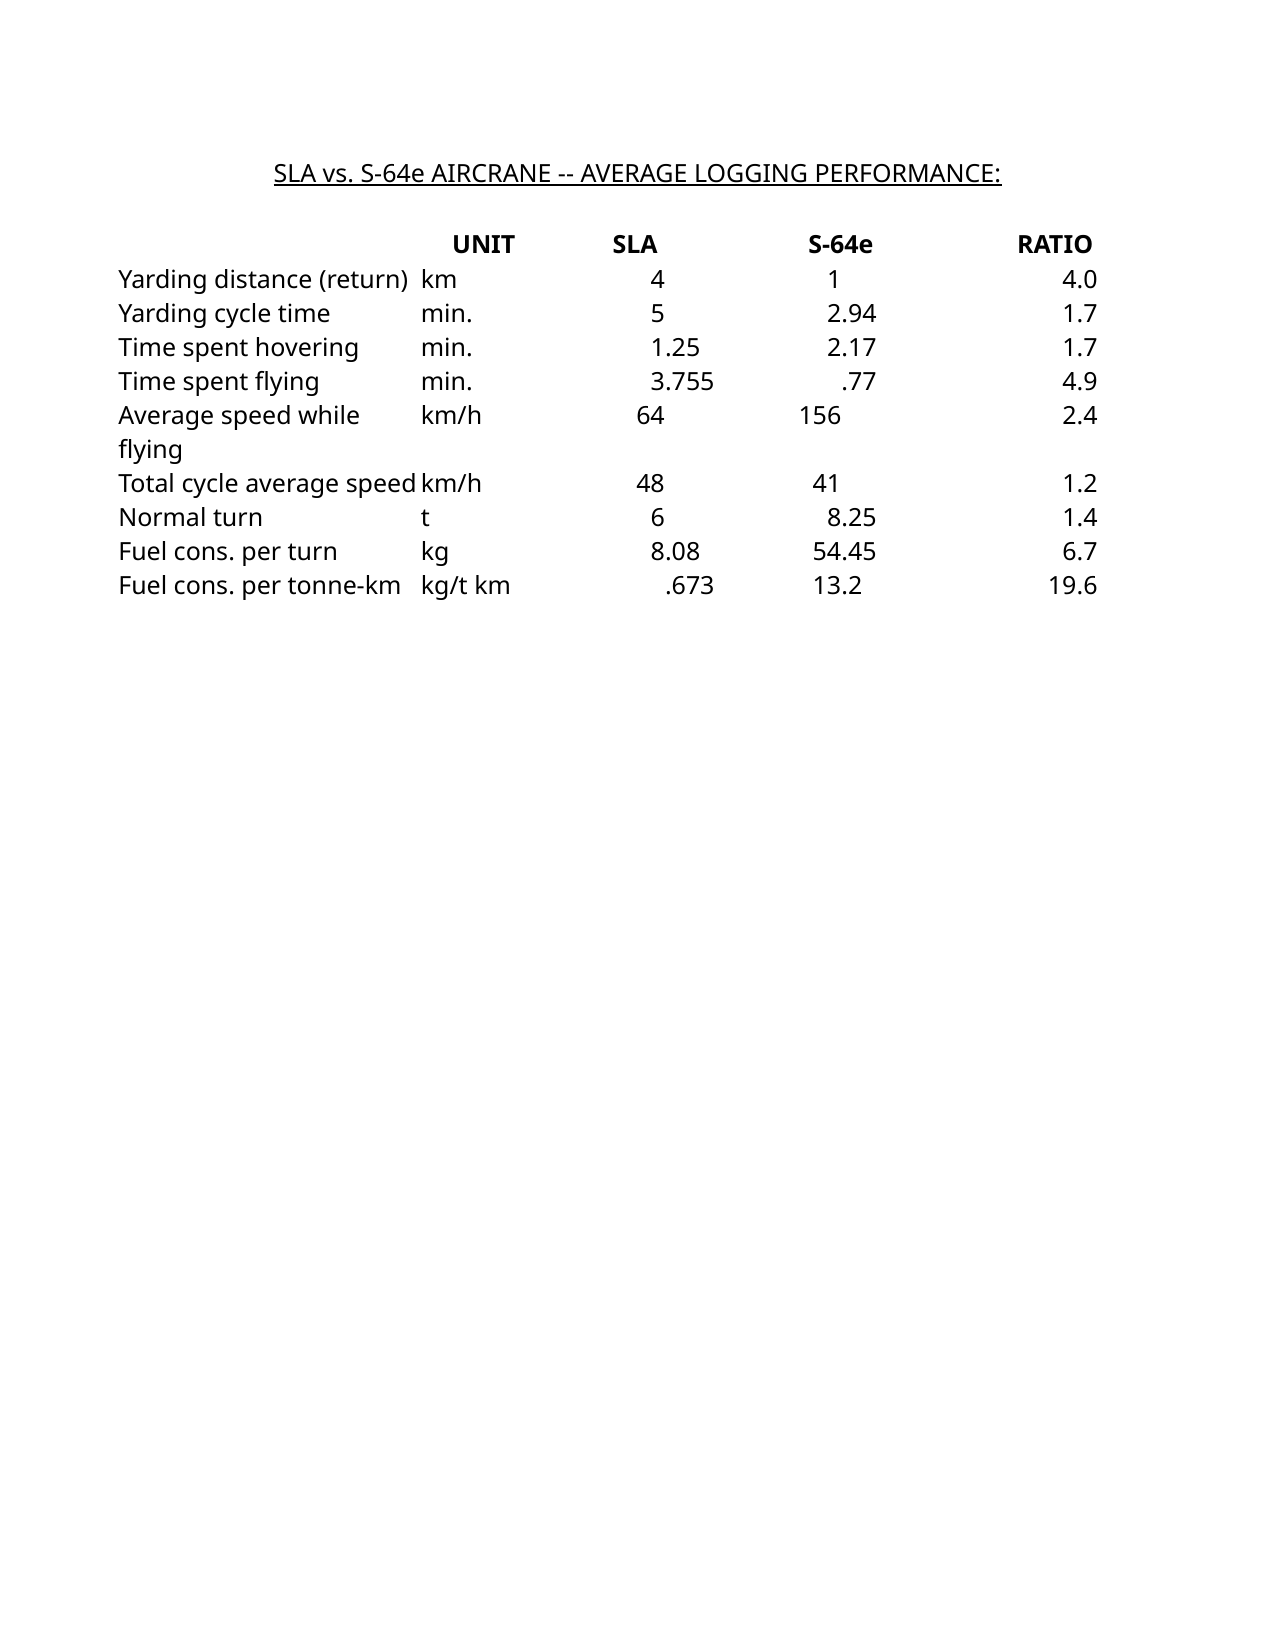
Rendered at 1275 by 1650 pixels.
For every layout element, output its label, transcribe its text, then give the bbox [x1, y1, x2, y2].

table_cell Fuel cons. per turn [118, 534, 421, 568]
table_cell 2.17 [723, 329, 958, 363]
table_cell Yarding cycle time [118, 295, 421, 329]
table_cell 8.25 [723, 500, 958, 534]
table_cell 64 [547, 398, 723, 466]
table_cell 2.4 [958, 398, 1152, 466]
table_cell 6.7 [958, 534, 1152, 568]
table_cell Total cycle average speed [118, 466, 421, 500]
table_cell t [421, 500, 547, 534]
table_cell Fuel cons. per tonne-km [118, 568, 421, 602]
table_cell 54.45 [723, 534, 958, 568]
table_header [118, 227, 421, 261]
table_cell Normal turn [118, 500, 421, 534]
table_cell min. [421, 329, 547, 363]
table_cell 5 [547, 295, 723, 329]
table_cell km/h [421, 398, 547, 466]
table_cell km [421, 261, 547, 295]
table_cell 41 [723, 466, 958, 500]
table_cell 48 [547, 466, 723, 500]
table_cell 6 [547, 500, 723, 534]
table_cell 13.2 [723, 568, 958, 602]
table_cell Time spent hovering [118, 329, 421, 363]
table_cell 1.7 [958, 329, 1152, 363]
table_cell Average speed while flying [118, 398, 421, 466]
table_cell 1.25 [547, 329, 723, 363]
table_cell km/h [421, 466, 547, 500]
table_header SLA [547, 227, 723, 261]
table_header UNIT [421, 227, 547, 261]
table_cell min. [421, 295, 547, 329]
table_cell Time spent flying [118, 364, 421, 397]
table_cell 156 [723, 398, 958, 466]
table_cell 4 [547, 261, 723, 295]
table_cell 4.0 [958, 261, 1152, 295]
table_cell .673 [547, 568, 723, 602]
table_cell 3.755 [547, 364, 723, 397]
table_cell min. [421, 364, 547, 397]
subtitle SLA vs. S-64e AIRCRANE -- AVERAGE LOGGING PERFORMANCE: [118, 156, 1157, 190]
table_cell 1 [723, 261, 958, 295]
table_cell .77 [723, 364, 958, 397]
table_cell 8.08 [547, 534, 723, 568]
table_cell 19.6 [958, 568, 1152, 602]
table_cell Yarding distance (return) [118, 261, 421, 295]
table_cell 2.94 [723, 295, 958, 329]
table_cell 1.2 [958, 466, 1152, 500]
table_cell kg [421, 534, 547, 568]
table_cell kg/t km [421, 568, 547, 602]
table_cell 1.7 [958, 295, 1152, 329]
table_cell 4.9 [958, 364, 1152, 397]
table_header RATIO [958, 227, 1152, 261]
table_cell 1.4 [958, 500, 1152, 534]
table_header S-64e [723, 227, 958, 261]
